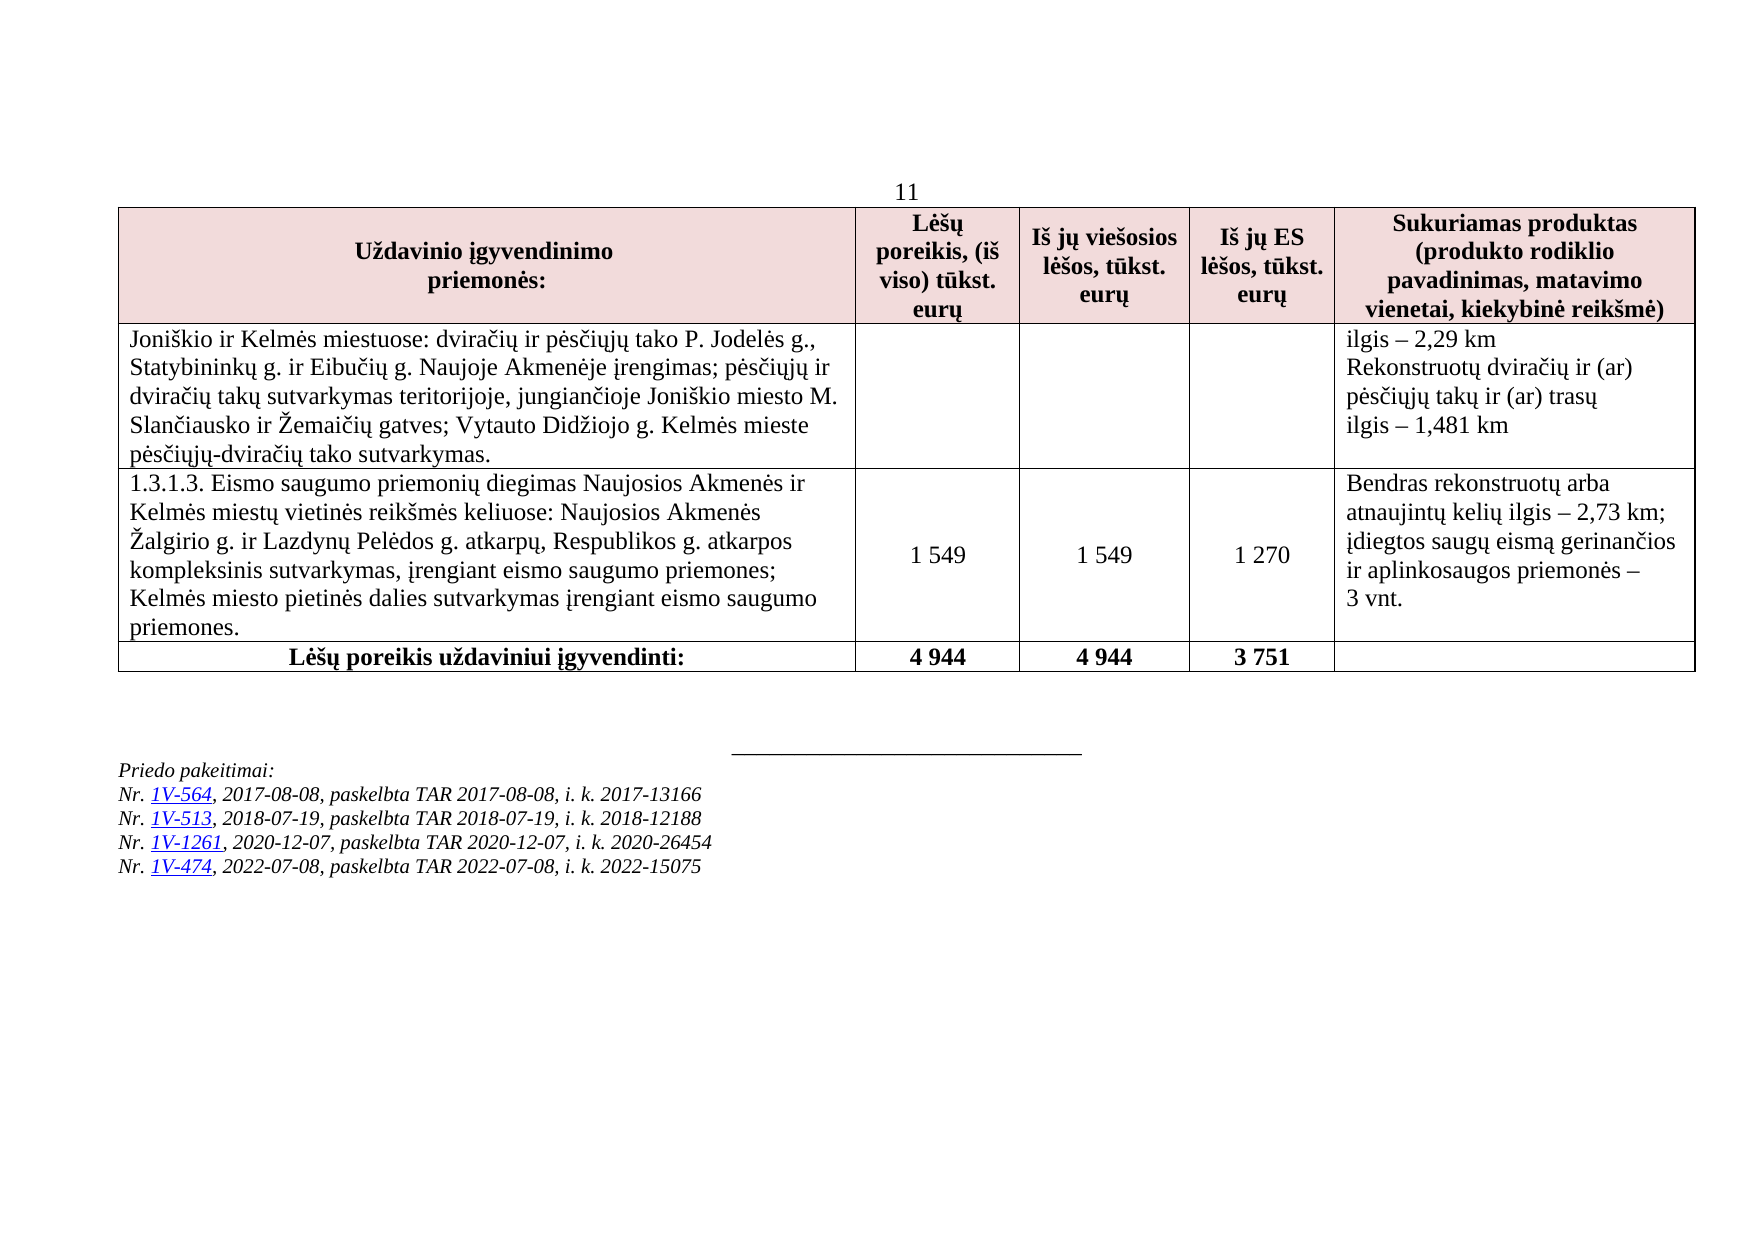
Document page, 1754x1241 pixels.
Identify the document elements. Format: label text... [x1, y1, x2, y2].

text Priedo pakeitimai: [118, 758, 1695, 782]
table_header Lėšų poreikis, (iš viso) tūkst. eurų [856, 208, 1019, 323]
table_cell [856, 324, 1019, 467]
table_cell 1.3.1.3. Eismo saugumo priemonių diegimas Naujosios Akmenės ir Kelmės miestų vietinės reikšmės keliuose: Naujosios Akmenės Žalgirio g. ir Lazdynų Pelėdos g. atkarpų, Respublikos g. atkarpos kompleksinis sutvarkymas, įrengiant eismo saugumo priemones; Kelmės miesto pietinės dalies sutvarkymas įrengiant eismo saugumo priemones. [119, 469, 855, 641]
text Nr. 1V-513, 2018-07-19, paskelbta TAR 2018-07-19, i. k. 2018-12188 [118, 806, 1695, 830]
text Nr. 1V-1261, 2020-12-07, paskelbta TAR 2020-12-07, i. k. 2020-26454 [118, 830, 1695, 854]
table_header Sukuriamas produktas (produkto rodiklio pavadinimas, matavimo vienetai, kiekybinė reikšmė) [1335, 208, 1694, 323]
table_cell 4 944 [1020, 642, 1189, 671]
text Nr. 1V-474, 2022-07-08, paskelbta TAR 2022-07-08, i. k. 2022-15075 [118, 854, 1695, 878]
table_cell 1 549 [856, 469, 1019, 641]
table_cell [1335, 642, 1694, 671]
table_header Iš jų ES lėšos, tūkst. eurų [1190, 208, 1334, 323]
table_cell 1 549 [1020, 469, 1189, 641]
table_cell Bendras rekonstruotų arba atnaujintų kelių ilgis – 2,73 km; įdiegtos saugų eismą gerinančios ir aplinkosaugos priemonės – 3 vnt. [1335, 469, 1694, 641]
table_cell [1190, 324, 1334, 467]
table_cell Joniškio ir Kelmės miestuose: dviračių ir pėsčiųjų tako P. Jodelės g., Statybininkų g. ir Eibučių g. Naujoje Akmenėje įrengimas; pėsčiųjų ir dviračių takų sutvarkymas teritorijoje, jungiančioje Joniškio miesto M. Slančiausko ir Žemaičių gatves; Vytauto Didžiojo g. Kelmės mieste pėsčiųjų-dviračių tako sutvarkymas. [119, 324, 855, 467]
text ____________________________ [118, 729, 1695, 758]
table_cell Lėšų poreikis uždaviniui įgyvendinti: [119, 642, 855, 671]
table_cell 3 751 [1190, 642, 1334, 671]
table_cell ilgis – 2,29 km Rekonstruotų dviračių ir (ar) pėsčiųjų takų ir (ar) trasų ilgis – 1,481 km [1335, 324, 1694, 467]
text Nr. 1V-564, 2017-08-08, paskelbta TAR 2017-08-08, i. k. 2017-13166 [118, 782, 1695, 806]
table_cell 1 270 [1190, 469, 1334, 641]
table_cell [1020, 324, 1189, 467]
table_header Uždavinio įgyvendinimo priemonės: [119, 208, 855, 323]
table_header Iš jų viešosios lėšos, tūkst. eurų [1020, 208, 1189, 323]
table_cell 4 944 [856, 642, 1019, 671]
